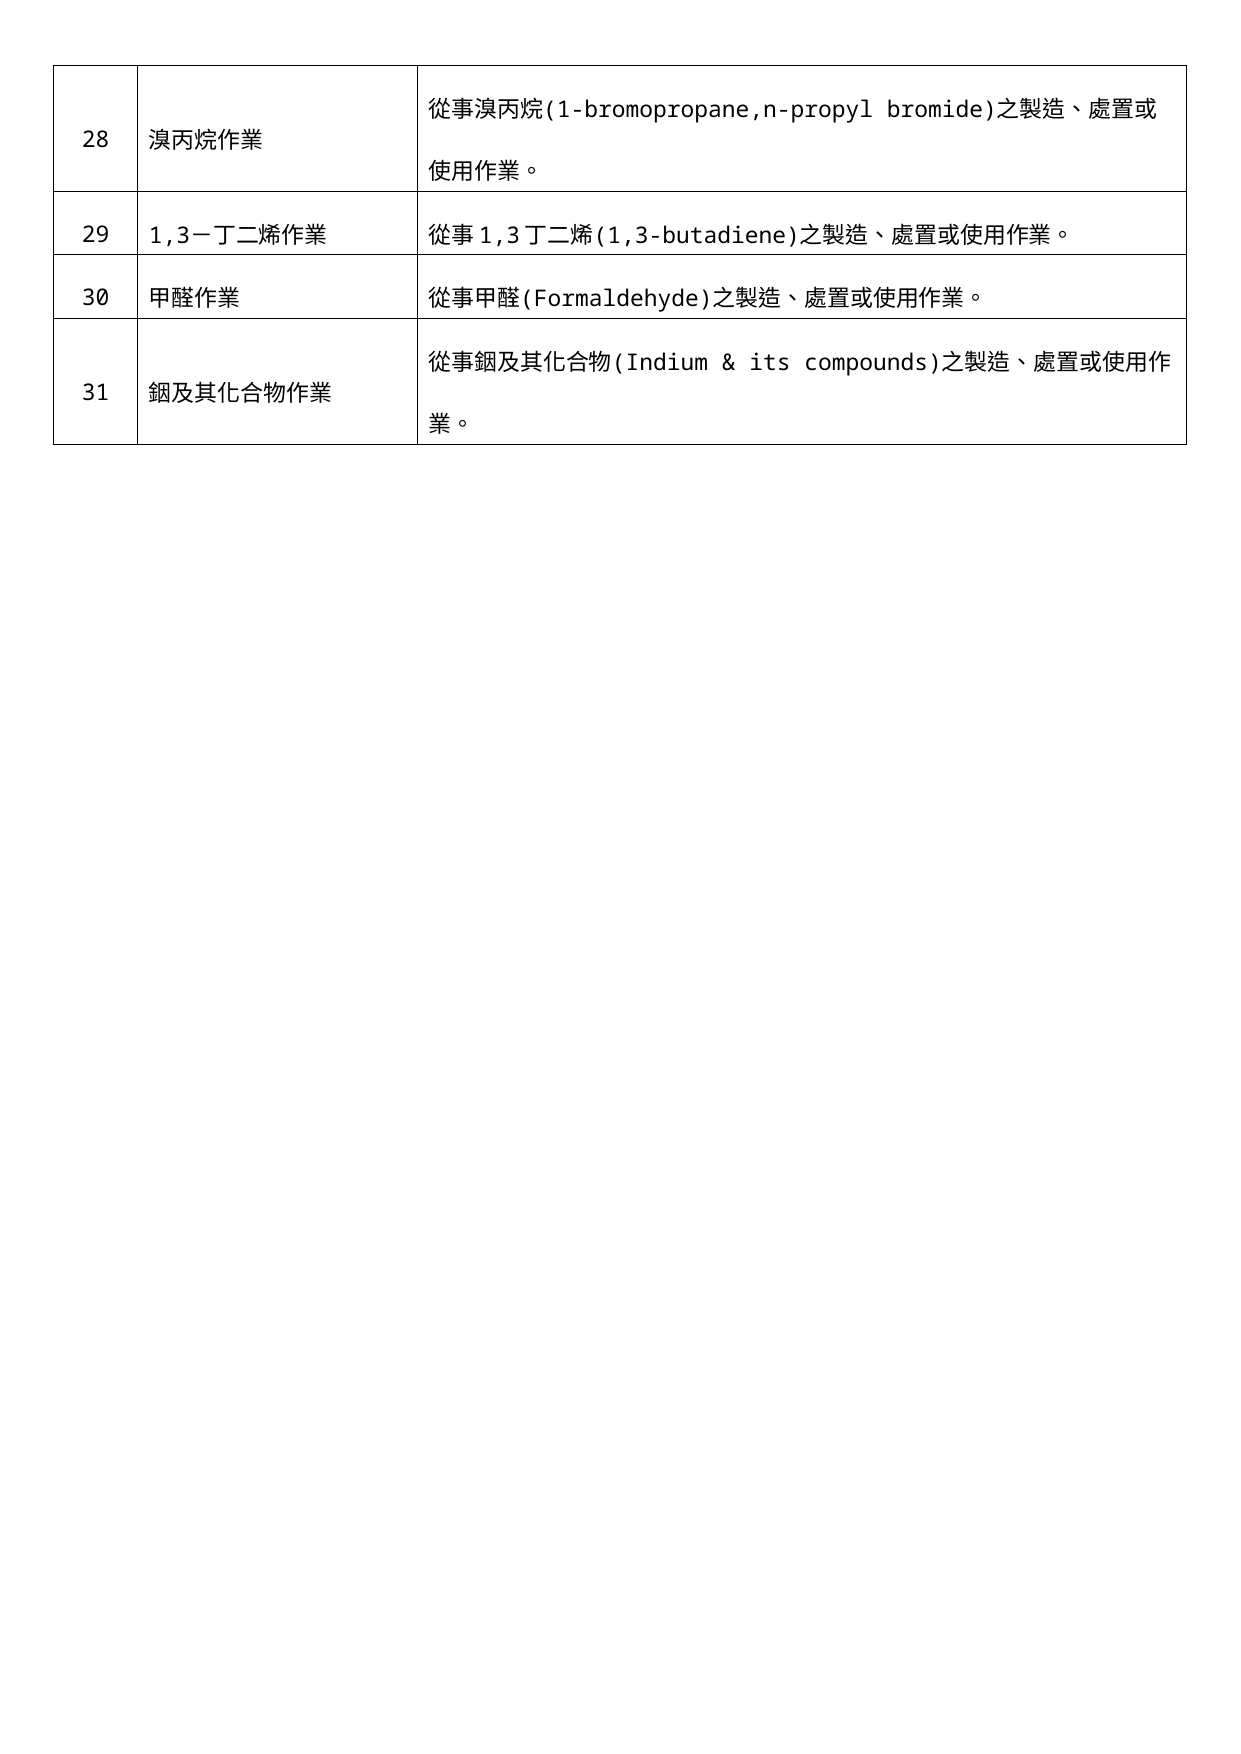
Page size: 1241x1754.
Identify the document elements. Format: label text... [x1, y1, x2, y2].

table_cell 1,3－丁二烯作業 [138, 192, 417, 254]
table_cell 甲醛作業 [138, 255, 417, 318]
table_cell 溴丙烷作業 [138, 66, 417, 191]
table_cell 30 [54, 255, 137, 318]
table_cell 銦及其化合物作業 [138, 319, 417, 444]
table_cell 從事甲醛(Formaldehyde)之製造、處置或使用作業。 [418, 255, 1186, 318]
table_cell 從事銦及其化合物(Indium & its compounds)之製造、處置或使用作業。 [418, 319, 1186, 444]
table_cell 29 [54, 192, 137, 254]
table_cell 從事1,3丁二烯(1,3-butadiene)之製造、處置或使用作業。 [418, 192, 1186, 254]
table_cell 28 [54, 66, 137, 191]
table_cell 31 [54, 319, 137, 444]
table_cell 從事溴丙烷(1-bromopropane,n-propyl bromide)之製造、處置或使用作業。 [418, 66, 1186, 191]
